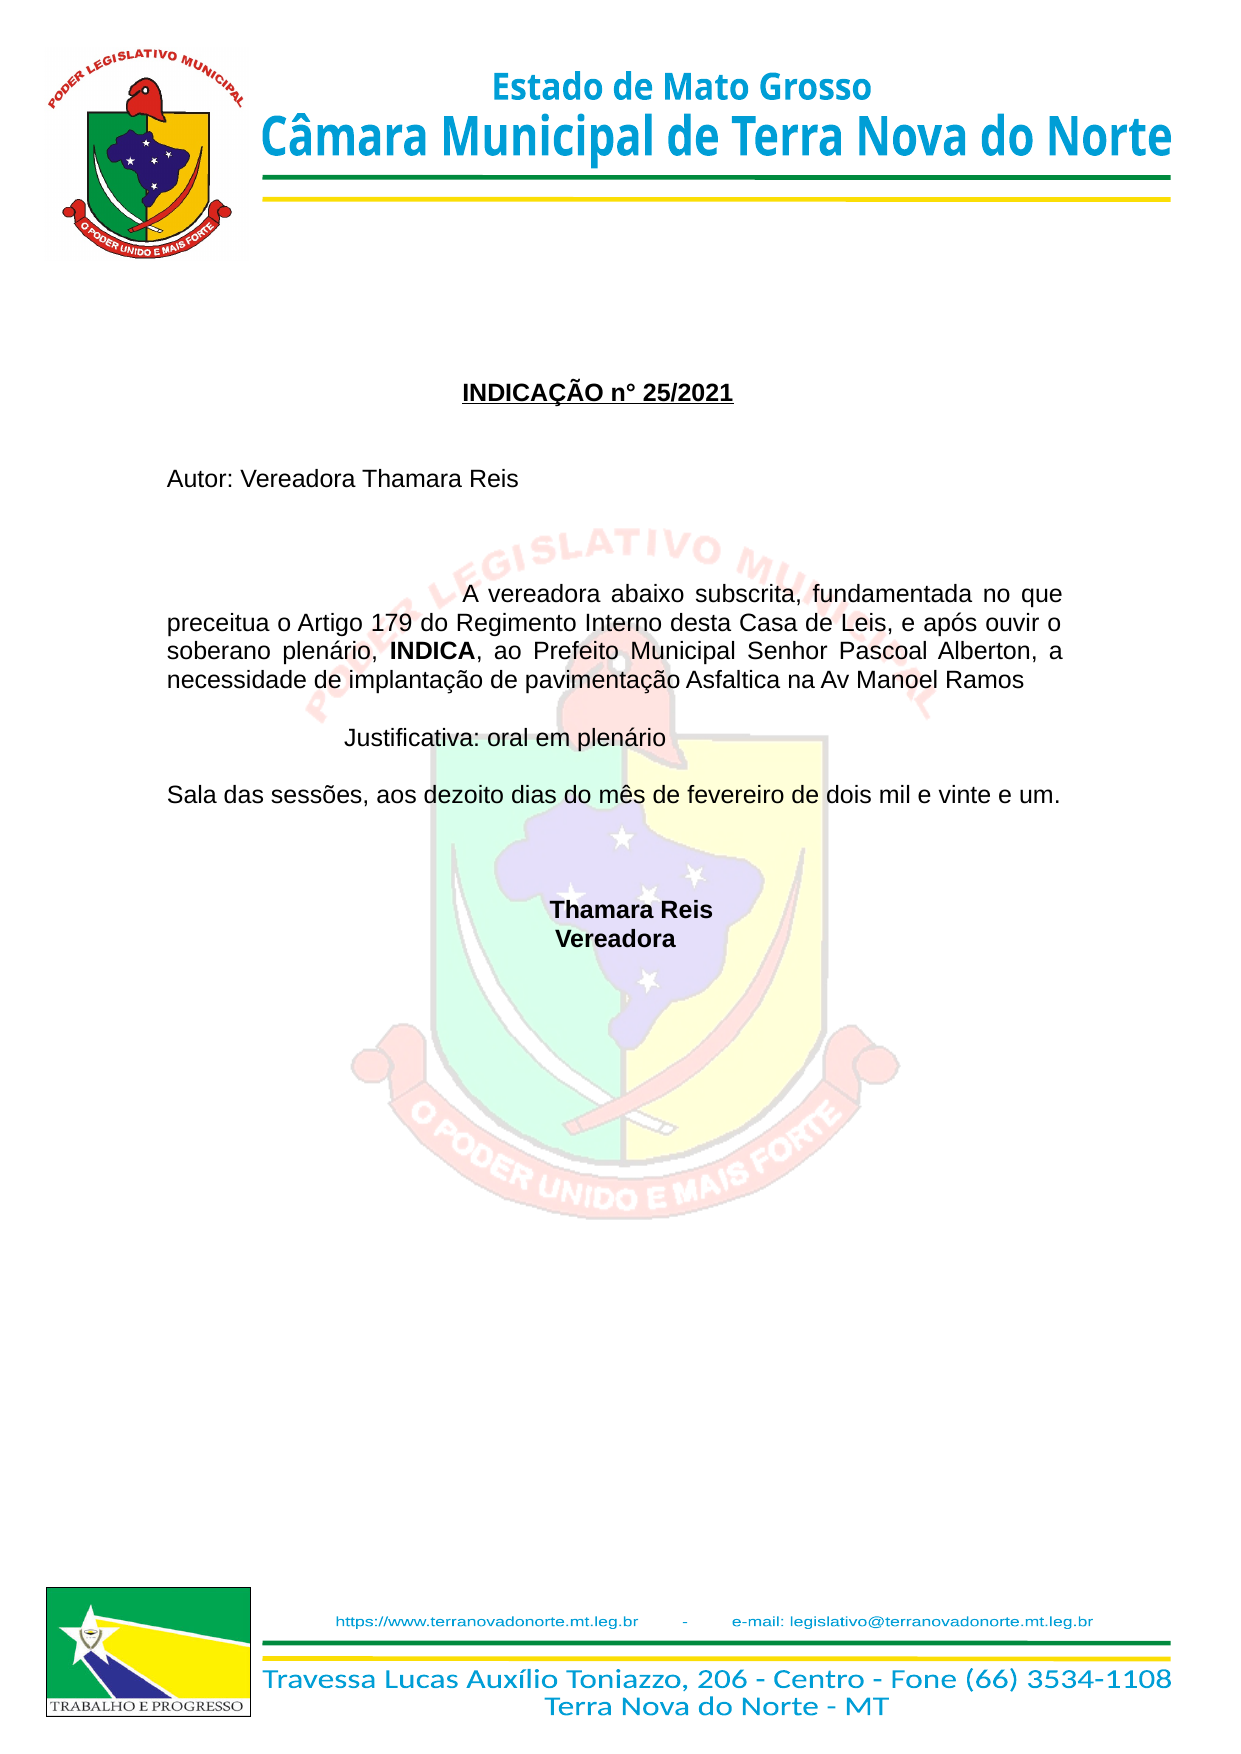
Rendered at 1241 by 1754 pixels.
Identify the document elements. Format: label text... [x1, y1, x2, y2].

text Autor: Vereadora Thamara Reis [167, 464, 1064, 493]
text Justificativa: oral em plenário [956, 723, 1064, 751]
text A vereadora abaixo subscrita, fundamentada no que preceitua o Artigo 179 do Regimento Interno desta Casa de Leis, e após ouvir o soberano plenário, INDICA, ao Prefeito Municipal Senhor Pascoal Alberton, a necessidade de implantação de pavimentação Asfaltica na Av Manoel Ramos [956, 579, 1064, 694]
text Vereadora [956, 924, 1064, 953]
picture [44, 47, 249, 261]
picture [47, 1588, 250, 1716]
text Sala das sessões, aos dezoito dias do mês de fevereiro de dois mil e vinte e um. [956, 780, 1064, 809]
text INDICAÇÃO n° 25/2021 [167, 378, 1064, 406]
text Thamara Reis [956, 895, 1064, 924]
text Sala das sessões, aos dezoito dias do mês de fevereiro de dois mil e vinte e um. [167, 780, 292, 809]
text Vereadora [167, 924, 292, 953]
text Justificativa: oral em plenário [167, 723, 292, 751]
text A vereadora abaixo subscrita, fundamentada no que preceitua o Artigo 179 do Regimento Interno desta Casa de Leis, e após ouvir o soberano plenário, INDICA, ao Prefeito Municipal Senhor Pascoal Alberton, a necessidade de implantação de pavimentação Asfaltica na Av Manoel Ramos [167, 579, 292, 694]
